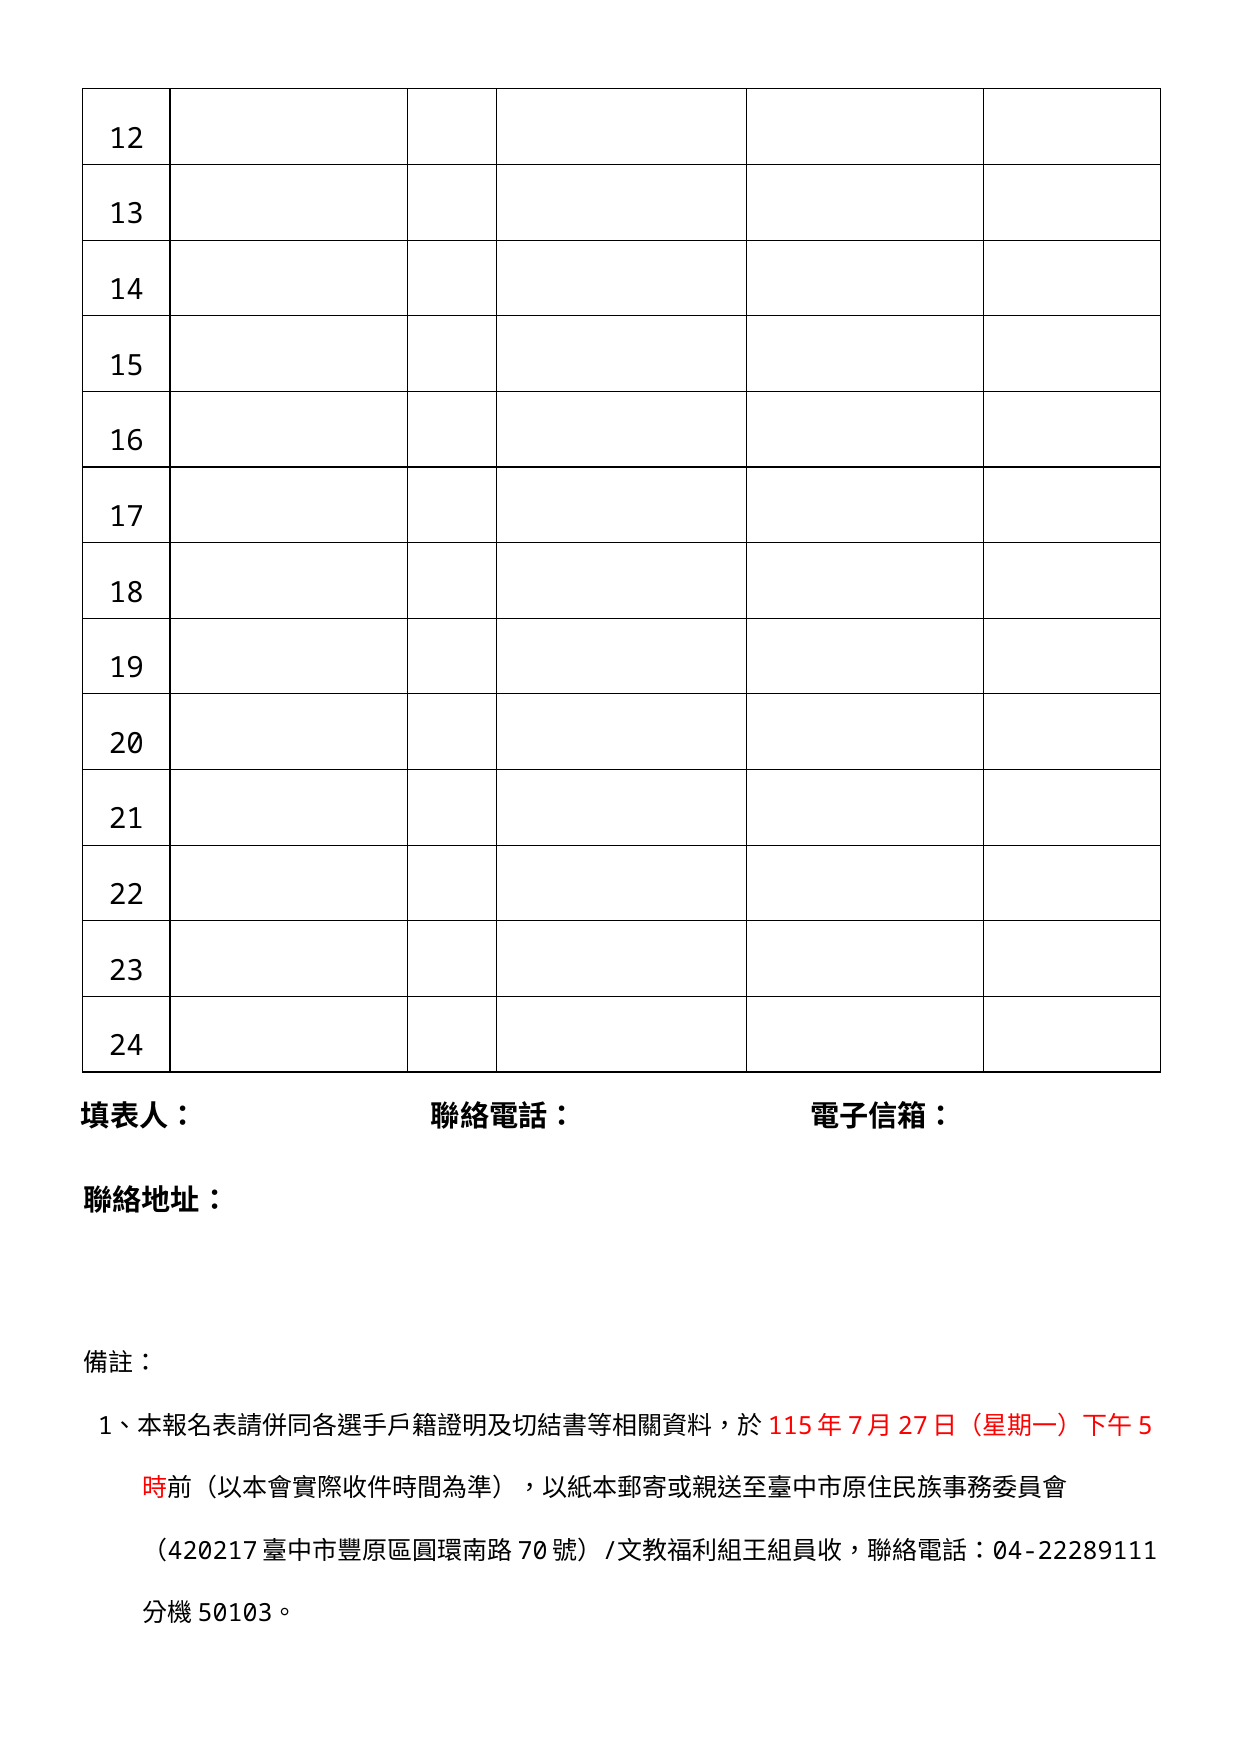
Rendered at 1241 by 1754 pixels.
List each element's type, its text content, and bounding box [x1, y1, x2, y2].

table_cell [171, 619, 407, 693]
table_cell [497, 694, 746, 769]
table_cell [984, 770, 1160, 844]
table_cell [408, 89, 496, 164]
table_cell [497, 468, 746, 542]
table_cell [747, 165, 983, 239]
table_cell [497, 619, 746, 693]
table_cell [408, 543, 496, 618]
table_cell [408, 165, 496, 239]
table_cell [747, 392, 983, 466]
table_cell [747, 921, 983, 996]
table_cell 21 [83, 770, 169, 844]
table_cell [497, 543, 746, 618]
table_cell [408, 997, 496, 1071]
table_cell 23 [83, 921, 169, 996]
table_cell [171, 694, 407, 769]
table_cell [171, 921, 407, 996]
table_cell [171, 846, 407, 920]
table_cell [747, 241, 983, 315]
table_cell [408, 921, 496, 996]
table_cell [408, 241, 496, 315]
table_cell [497, 241, 746, 315]
table_cell 14 [83, 241, 169, 315]
table_cell 22 [83, 846, 169, 920]
table_cell [171, 770, 407, 844]
table_cell [747, 543, 983, 618]
table_cell [497, 316, 746, 391]
table_cell [497, 770, 746, 844]
table_cell [408, 468, 496, 542]
table_cell [408, 770, 496, 844]
table_cell 13 [83, 165, 169, 239]
table_cell 17 [83, 468, 169, 542]
table_cell [497, 89, 746, 164]
table_cell [171, 997, 407, 1071]
table_cell [171, 468, 407, 542]
table_cell [497, 165, 746, 239]
table_cell [747, 997, 983, 1071]
table_cell 18 [83, 543, 169, 618]
table_cell 15 [83, 316, 169, 391]
table_cell [747, 316, 983, 391]
table_cell [984, 392, 1160, 466]
table_cell [747, 468, 983, 542]
table_cell [984, 694, 1160, 769]
table_cell 24 [83, 997, 169, 1071]
table_cell [984, 89, 1160, 164]
table_cell [747, 846, 983, 920]
table_cell [984, 241, 1160, 315]
table_cell [984, 316, 1160, 391]
table_cell 19 [83, 619, 169, 693]
text 備註： [83, 1319, 1128, 1382]
table_cell [497, 921, 746, 996]
table_cell 12 [83, 89, 169, 164]
list 本報名表請併同各選手戶籍證明及切結書等相關資料，於115年7月27日（星期一）下午5時前（以本會實際收件時間為準），以紙本郵寄或親送至臺中市原住民族事務委員會（420217臺中市豐原區圓環南路70號）/文教福利組王組員收，聯絡電話：04-22289111分機50103。 [98, 1382, 1161, 1632]
table_cell [408, 694, 496, 769]
text 填表人： 聯絡電話： 電子信箱： [81, 1072, 1128, 1135]
table_cell [497, 392, 746, 466]
table_cell [171, 241, 407, 315]
table_cell [747, 770, 983, 844]
table_cell [408, 316, 496, 391]
table_cell [984, 468, 1160, 542]
table_cell [171, 316, 407, 391]
table_cell [408, 619, 496, 693]
table_cell [747, 619, 983, 693]
table_cell [984, 165, 1160, 239]
table_cell [408, 392, 496, 466]
table_cell [408, 846, 496, 920]
text 聯絡地址： [83, 1156, 1128, 1219]
table_cell [984, 619, 1160, 693]
table_cell [984, 543, 1160, 618]
table_cell [171, 392, 407, 466]
table_cell [984, 997, 1160, 1071]
table_cell [497, 846, 746, 920]
table_cell [171, 165, 407, 239]
table_cell [171, 543, 407, 618]
table_cell 16 [83, 392, 169, 466]
table_cell [497, 997, 746, 1071]
table_cell [984, 846, 1160, 920]
table_cell 20 [83, 694, 169, 769]
table_cell [984, 921, 1160, 996]
table_cell [747, 694, 983, 769]
table_cell [171, 89, 407, 164]
table_cell [747, 89, 983, 164]
